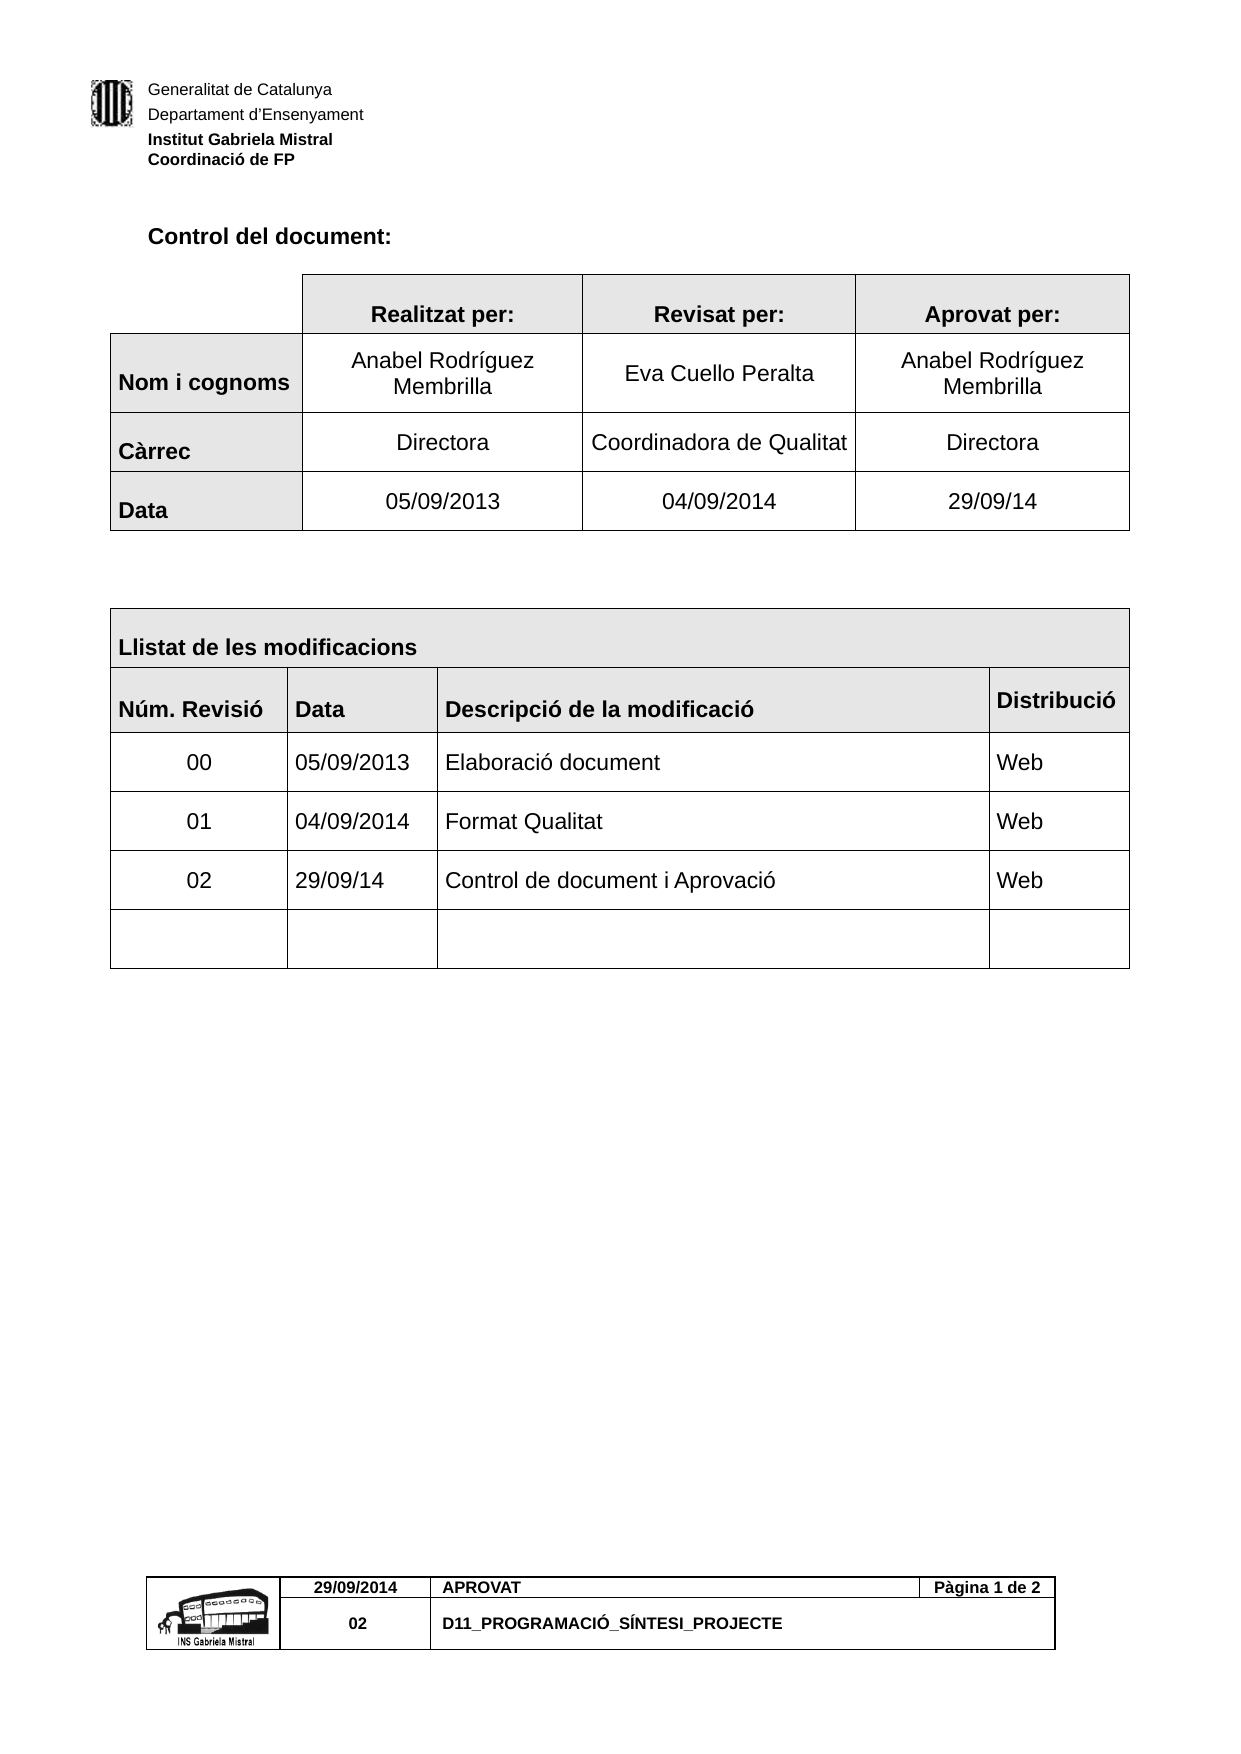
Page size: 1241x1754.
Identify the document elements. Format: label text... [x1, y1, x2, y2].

table_cell Elaboració document [438, 733, 989, 791]
table_cell Control de document i Aprovació [438, 851, 989, 909]
table_cell 01 [111, 792, 287, 850]
table_cell [111, 910, 287, 968]
table_header Revisat per: [583, 275, 855, 333]
table_cell 04/09/2014 [288, 792, 437, 850]
table_cell Directora [856, 413, 1129, 471]
picture [157, 1577, 269, 1650]
table_cell Càrrec [111, 413, 302, 471]
table_cell Nom i cognoms [111, 334, 302, 412]
table_cell Data [288, 668, 437, 732]
table_cell [288, 910, 437, 968]
table_cell Coordinadora de Qualitat [583, 413, 855, 471]
table_cell Web [990, 851, 1129, 909]
table_header [111, 274, 302, 333]
table_header Realitzat per: [303, 275, 582, 333]
table_header Llistat de les modificacions [111, 609, 1129, 667]
text Control del document: [148, 223, 1092, 249]
table_cell 05/09/2013 [303, 472, 582, 530]
table_cell Eva Cuello Peralta [583, 334, 855, 412]
table_cell 04/09/2014 [583, 472, 855, 530]
table_cell [990, 910, 1129, 968]
picture [91, 80, 134, 128]
table_cell 05/09/2013 [288, 733, 437, 791]
table_cell Directora [303, 413, 582, 471]
table_cell Núm. Revisió [111, 668, 287, 732]
table_cell Data [111, 472, 302, 530]
table_header Aprovat per: [856, 275, 1129, 333]
table_cell Anabel Rodríguez Membrilla [303, 334, 582, 412]
table_cell Distribució [990, 668, 1129, 732]
table_cell 29/09/14 [288, 851, 437, 909]
table_cell 00 [111, 733, 287, 791]
table_cell Anabel Rodríguez Membrilla [856, 334, 1129, 412]
table_cell Format Qualitat [438, 792, 989, 850]
table_cell 02 [111, 851, 287, 909]
table_cell Web [990, 792, 1129, 850]
table_cell 29/09/14 [856, 472, 1129, 530]
table_cell Web [990, 733, 1129, 791]
table_cell [438, 910, 989, 968]
table_cell Descripció de la modificació [438, 668, 989, 732]
